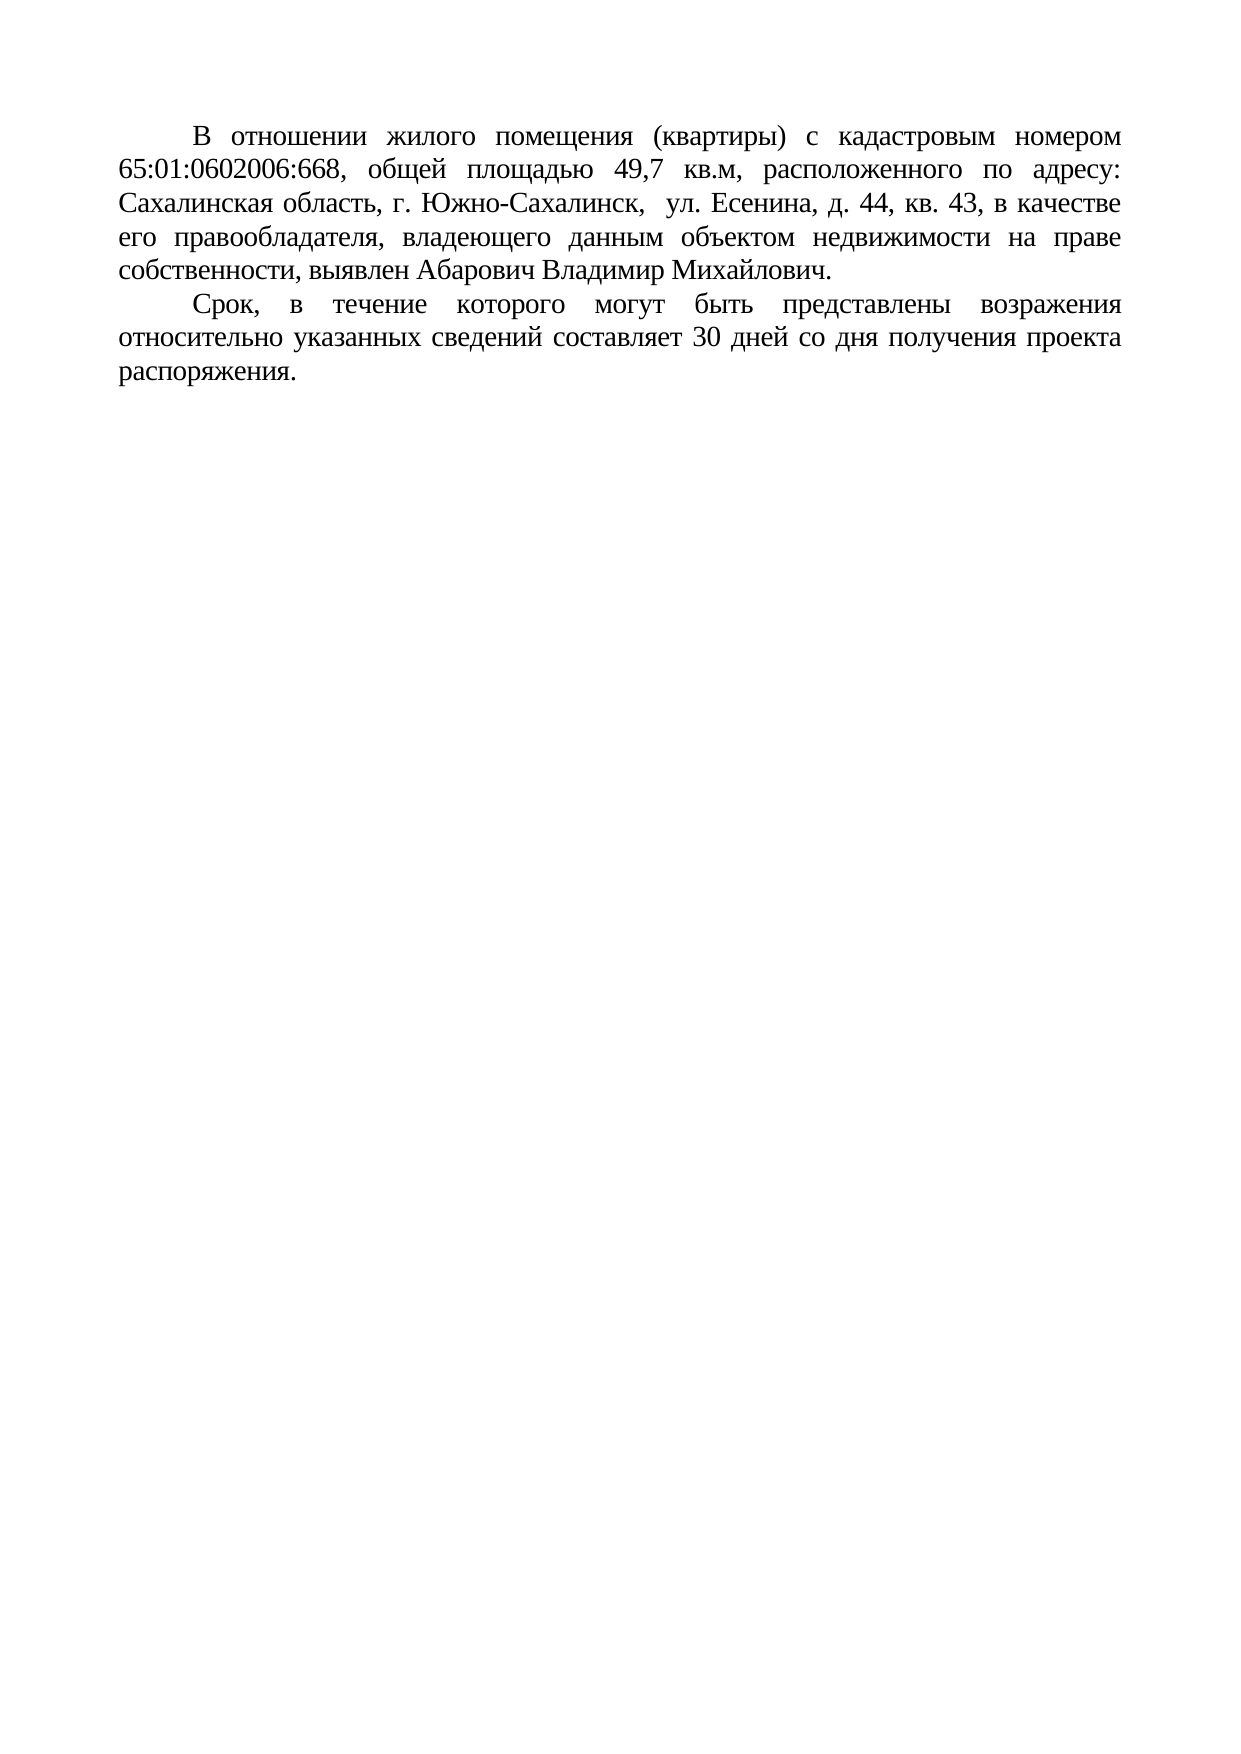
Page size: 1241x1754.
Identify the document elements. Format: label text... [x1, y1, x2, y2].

text В отношении жилого помещения (квартиры) с кадастровым номером 65:01:0602006:668, общей площадью 49,7 кв.м, расположенного по адресу: Сахалинская область, г. Южно-Сахалинск, ул. Есенина, д. 44, кв. 43, в качестве его правообладателя, владеющего данным объектом недвижимости на праве собственности, выявлен Абарович Владимир Михайлович. [118, 118, 1122, 286]
text Срок, в течение которого могут быть представлены возражения относительно указанных сведений составляет 30 дней со дня получения проекта распоряжения. [118, 286, 1122, 386]
